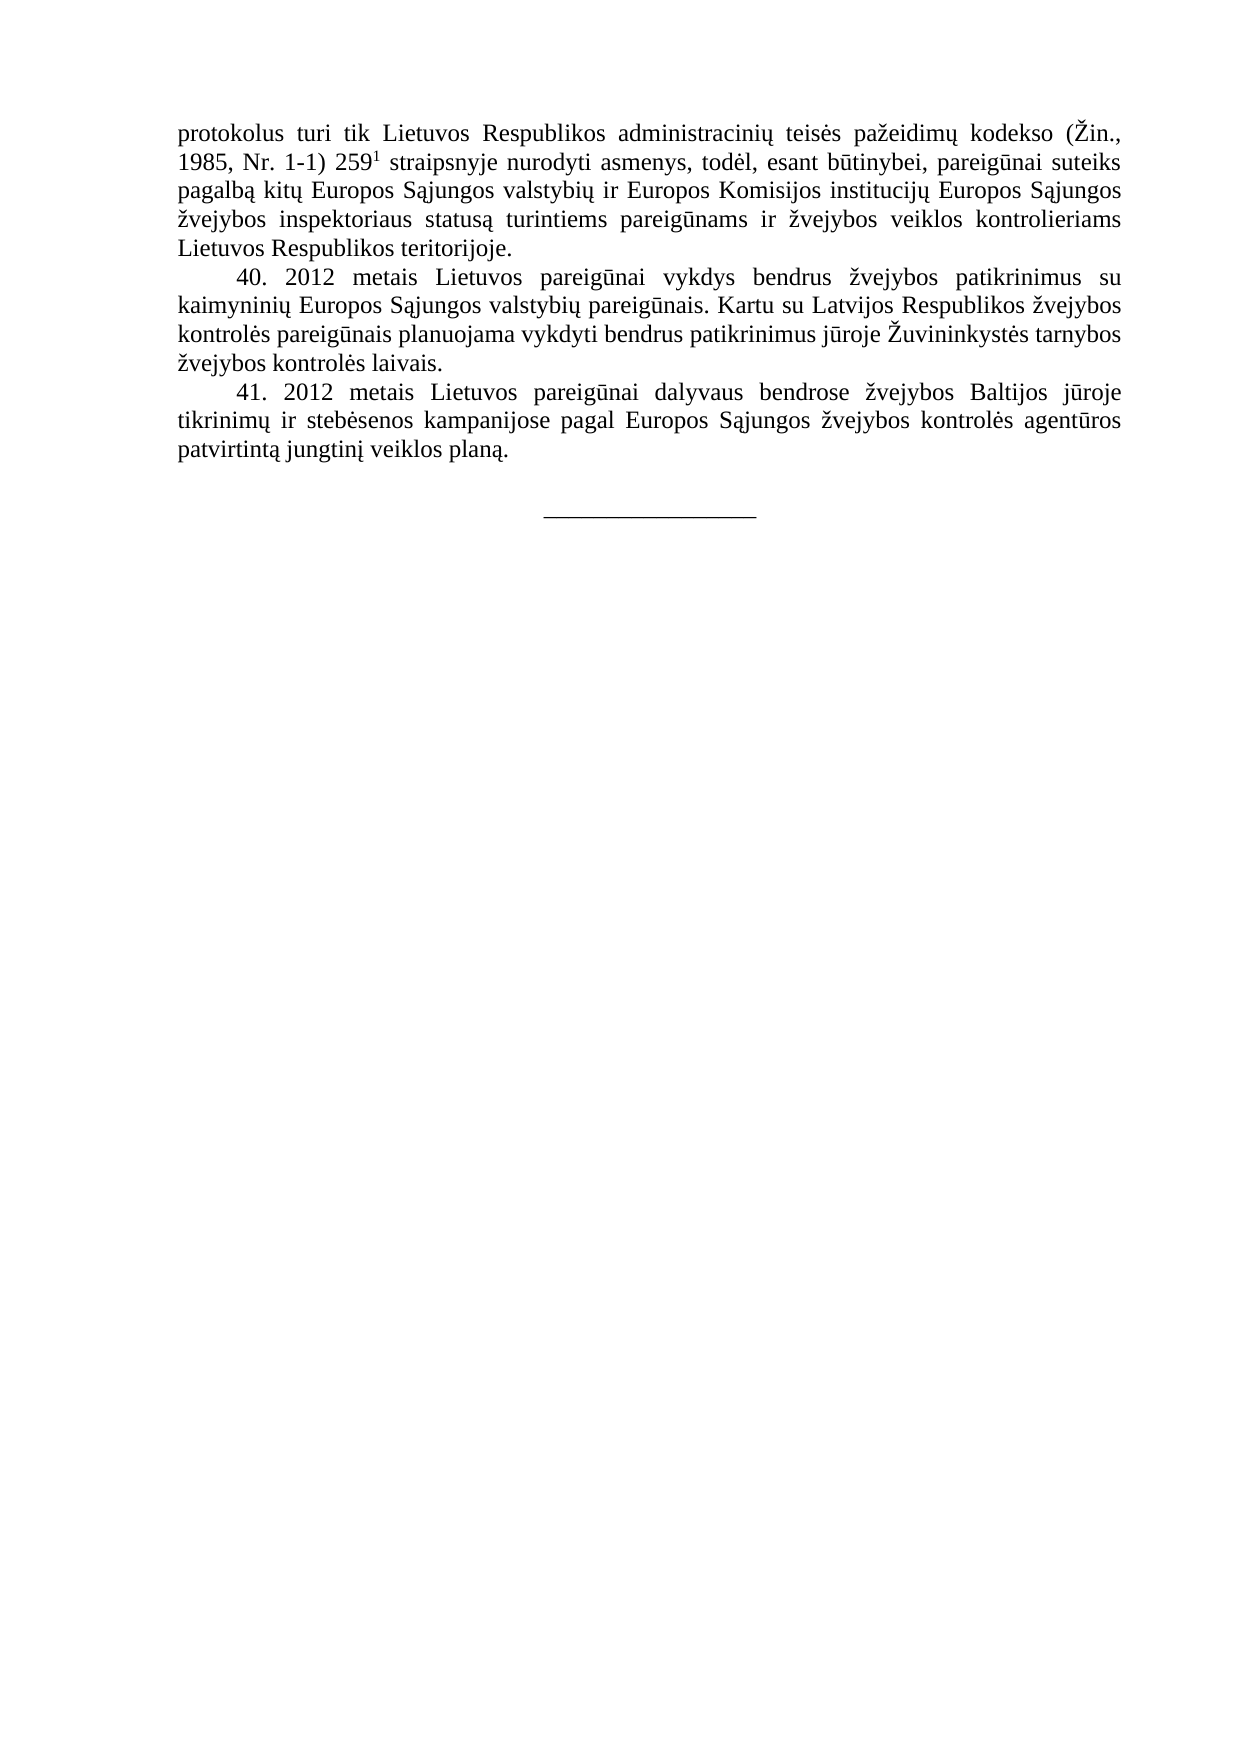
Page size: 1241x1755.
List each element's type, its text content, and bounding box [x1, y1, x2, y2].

text 41. 2012 metais Lietuvos pareigūnai dalyvaus bendrose žvejybos Baltijos jūroje tikrinimų ir stebėsenos kampanijose pagal Europos Sąjungos žvejybos kontrolės agentūros patvirtintą jungtinį veiklos planą. [177, 377, 1122, 463]
text _________________ [177, 492, 1122, 521]
text 40. 2012 metais Lietuvos pareigūnai vykdys bendrus žvejybos patikrinimus su kaimyninių Europos Sąjungos valstybių pareigūnais. Kartu su Latvijos Respublikos žvejybos kontrolės pareigūnais planuojama vykdyti bendrus patikrinimus jūroje Žuvininkystės tarnybos žvejybos kontrolės laivais. [177, 262, 1122, 377]
text protokolus turi tik Lietuvos Respublikos administracinių teisės pažeidimų kodekso (Žin., 1985, Nr. 1-1) 2591 straipsnyje nurodyti asmenys, todėl, esant būtinybei, pareigūnai suteiks pagalbą kitų Europos Sąjungos valstybių ir Europos Komisijos institucijų Europos Sąjungos žvejybos inspektoriaus statusą turintiems pareigūnams ir žvejybos veiklos kontrolieriams Lietuvos Respublikos teritorijoje. [177, 118, 1122, 262]
